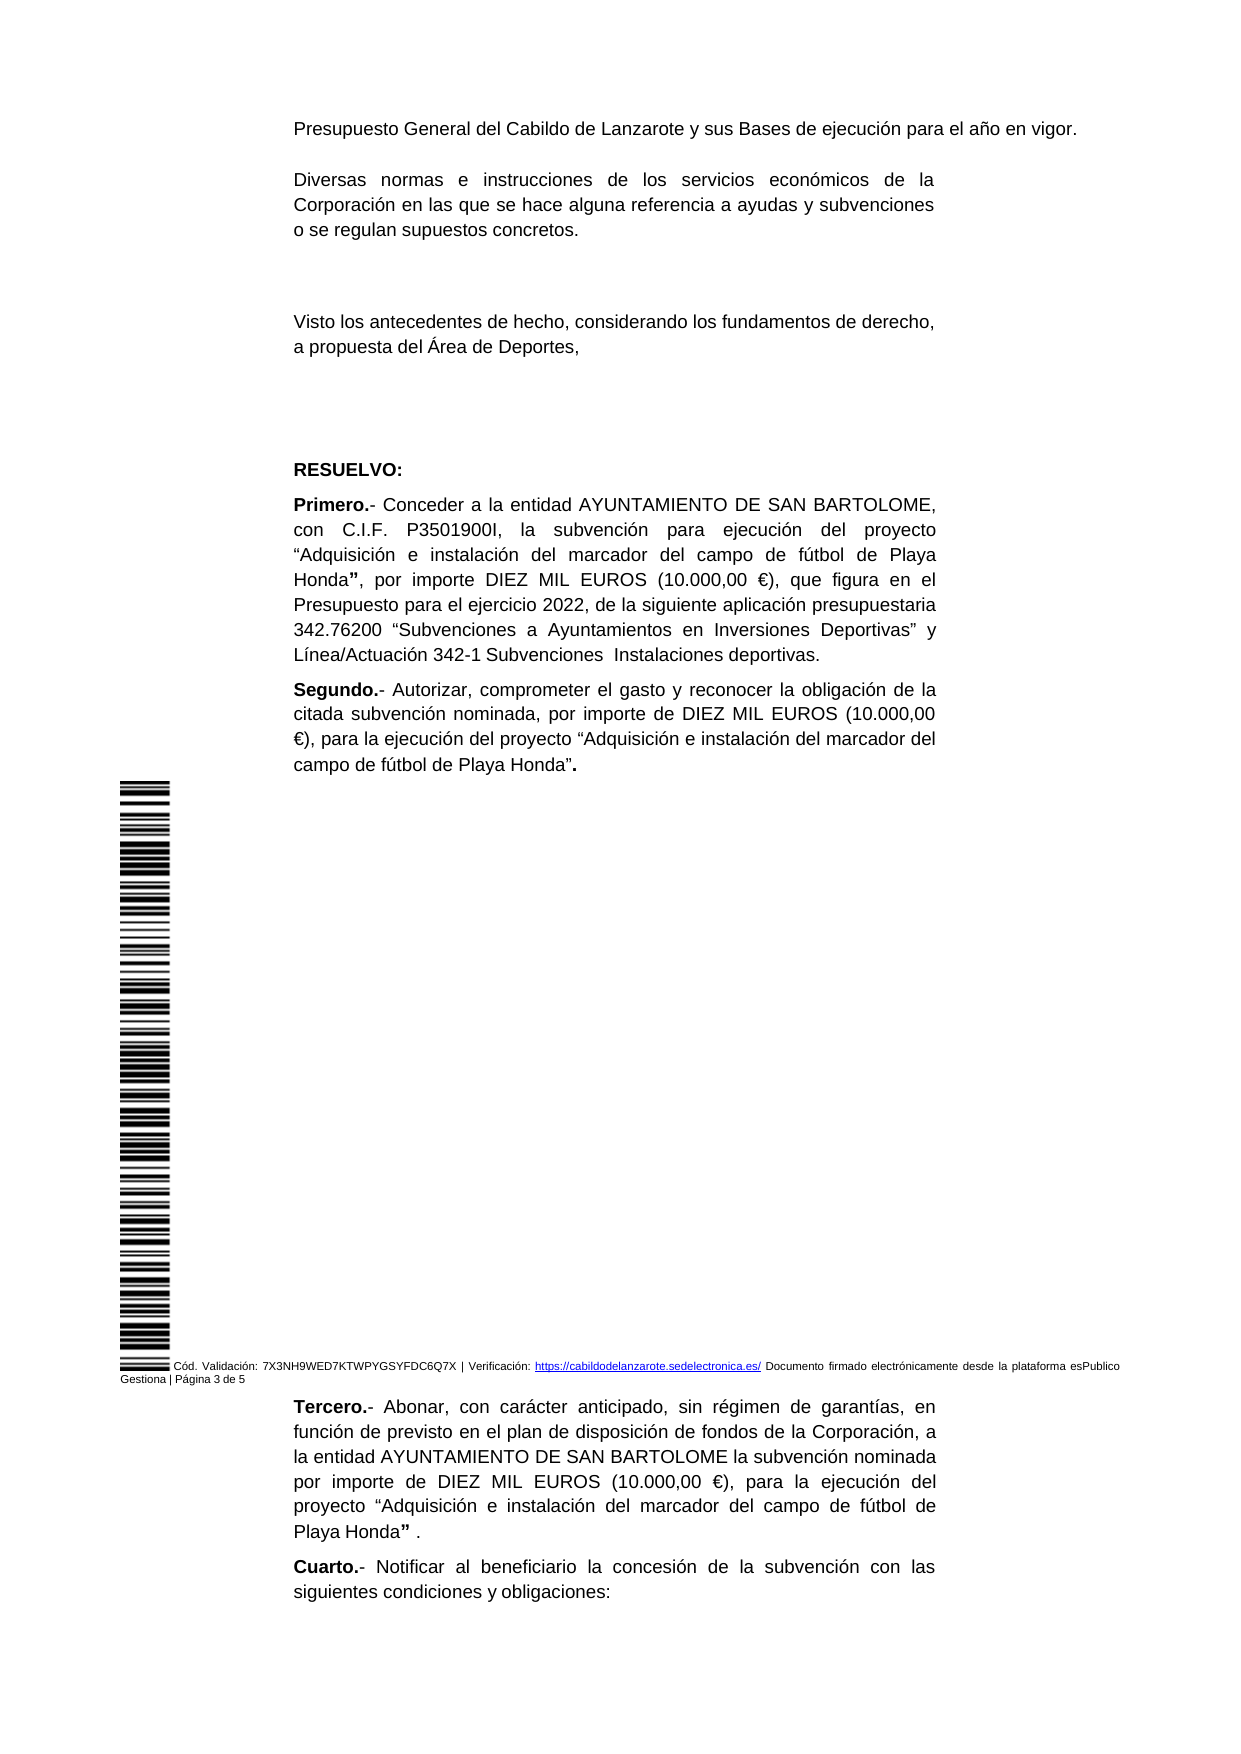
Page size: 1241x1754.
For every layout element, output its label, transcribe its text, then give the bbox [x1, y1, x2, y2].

text RESUELVO: [293, 459, 1122, 481]
text Primero.- Conceder a la entidad AYUNTAMIENTO DE SAN BARTOLOME, con C.I.F. P3501900I, la subvención para ejecución del proyecto “Adquisición e instalación del marcador del campo de fútbol de Playa Honda”, por importe DIEZ MIL EUROS (10.000,00 €), que figura en el Presupuesto para el ejercicio 2022, de la siguiente aplicación presupuestaria 342.76200 “Subvenciones a Ayuntamientos en Inversiones Deportivas” y Línea/Actuación 342-1 Subvenciones Instalaciones deportivas. [293, 494, 937, 666]
text Cód. Validación: 7X3NH9WED7KTWPYGSYFDC6Q7X | Verificación: https://cabildodelanzarote.sedelectronica.es/ Documento firmado electrónicamente desde la plataforma esPublico Gestiona | Página 3 de 5 [120, 781, 1120, 1386]
text Presupuesto General del Cabildo de Lanzarote y sus Bases de ejecución para el año en vigor. [293, 118, 1122, 140]
text Diversas normas e instrucciones de los servicios económicos de la Corporación en las que se hace alguna referencia a ayudas y subvenciones o se regulan supuestos concretos. [293, 169, 934, 240]
text Segundo.- Autorizar, comprometer el gasto y reconocer la obligación de la citada subvención nominada, por importe de DIEZ MIL EUROS (10.000,00 €), para la ejecución del proyecto “Adquisición e instalación del marcador del campo de fútbol de Playa Honda”. [293, 678, 936, 776]
text Tercero.- Abonar, con carácter anticipado, sin régimen de garantías, en función de previsto en el plan de disposición de fondos de la Corporación, a la entidad AYUNTAMIENTO DE SAN BARTOLOME la subvención nominada por importe de DIEZ MIL EUROS (10.000,00 €), para la ejecución del proyecto “Adquisición e instalación del marcador del campo de fútbol de Playa Honda” . [293, 1396, 936, 1543]
text Cuarto.- Notificar al beneficiario la concesión de la subvención con las siguientes condiciones y obligaciones: [293, 1556, 935, 1602]
text Visto los antecedentes de hecho, considerando los fundamentos de derecho, a propuesta del Área de Deportes, [293, 311, 935, 358]
